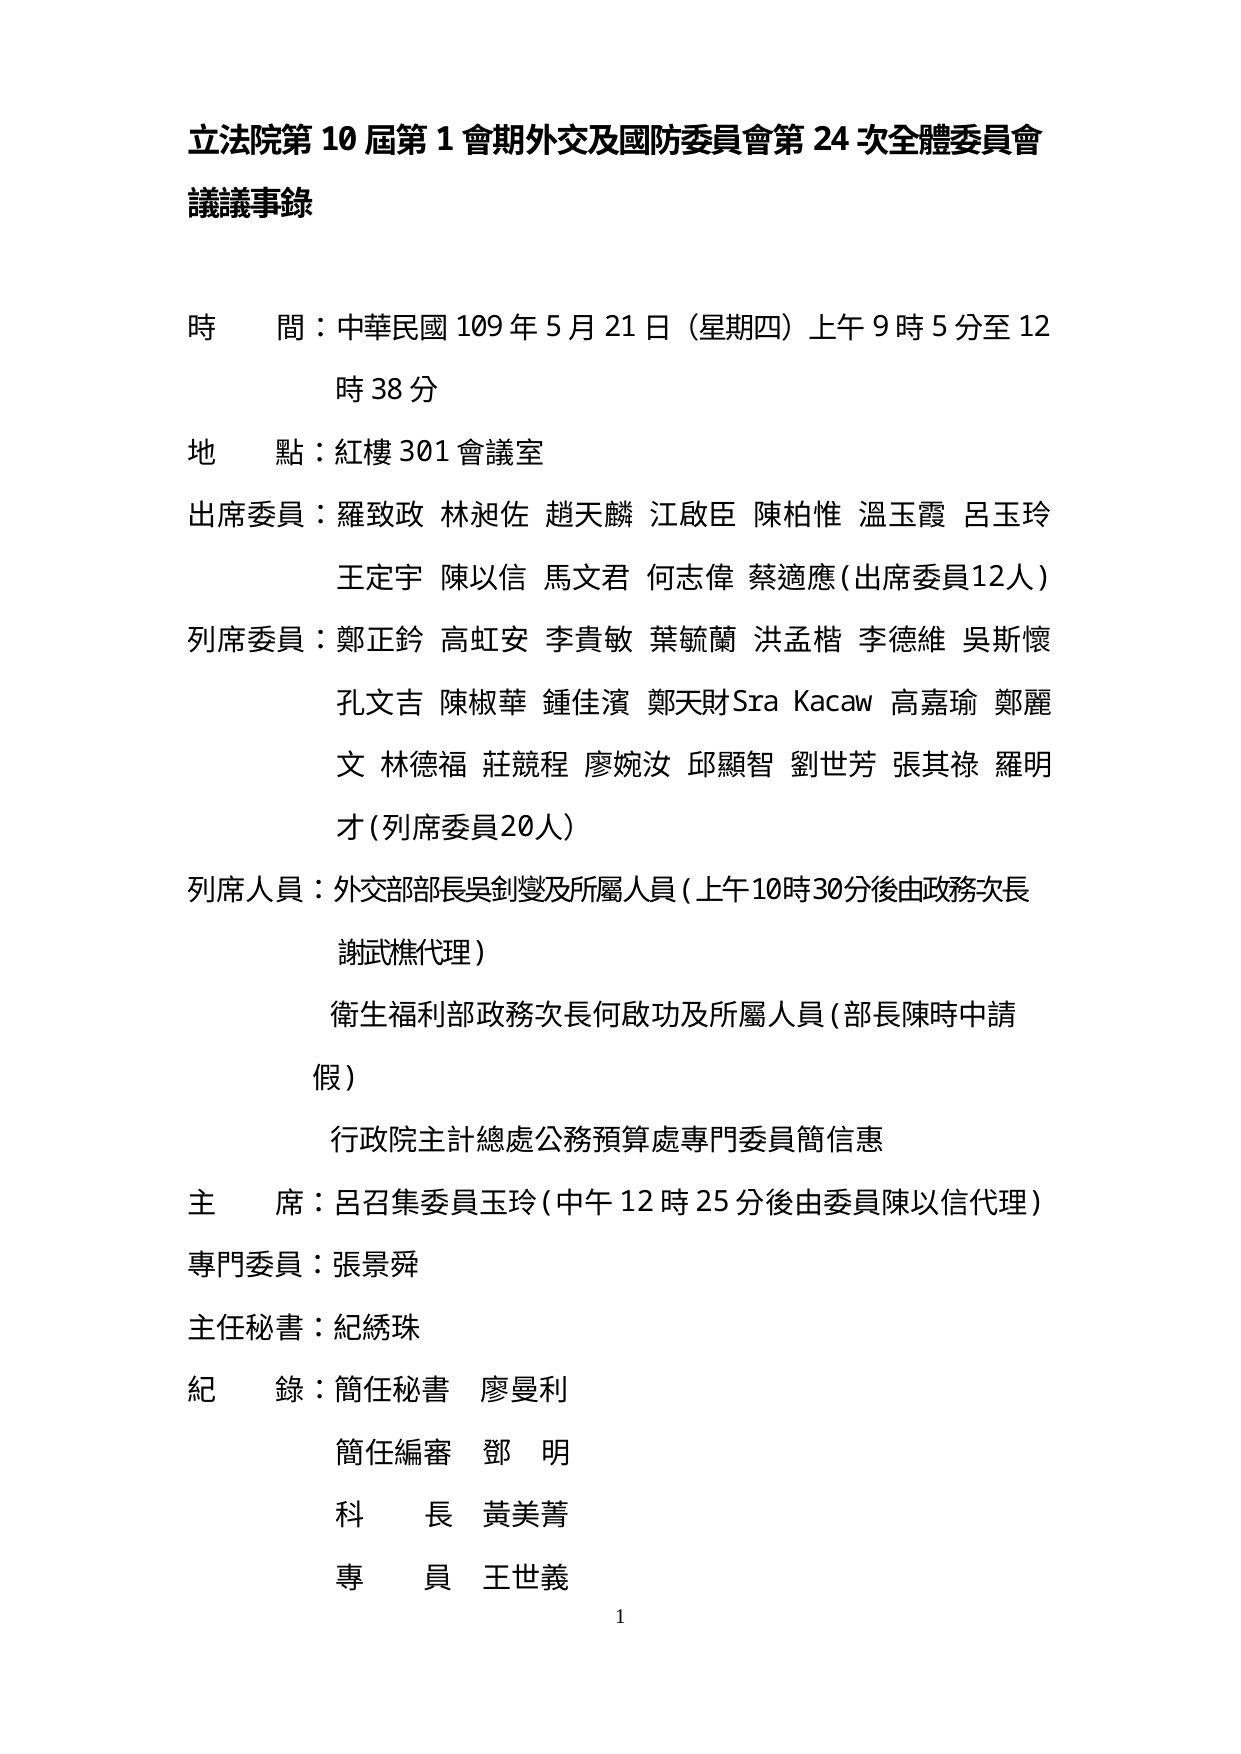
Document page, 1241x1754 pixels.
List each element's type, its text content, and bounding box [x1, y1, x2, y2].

text 時 間：中華民國109年5月21日（星期四）上午9時5分至12時38分 [187, 284, 1053, 409]
text 衛生福利部政務次長何啟功及所屬人員(部長陳時中請假) [312, 971, 1053, 1096]
text 專 員 王世義 [187, 1534, 1053, 1596]
text 專門委員：張景舜 [187, 1221, 1053, 1284]
text 簡任編審 鄧 明 [187, 1409, 1053, 1471]
text 列席委員：鄭正鈐 高虹安 李貴敏 葉毓蘭 洪孟楷 李德維 吳斯懷 孔文吉 陳椒華 鍾佳濱 鄭天財Sra Kacaw 高嘉瑜 鄭麗文 林德福 莊競程 廖婉汝 邱顯智 劉世芳 張其祿 羅明才(列席委員20人） [187, 596, 1053, 846]
text 科 長 黃美菁 [187, 1471, 1053, 1534]
text 地 點：紅樓301會議室 [187, 409, 1053, 471]
text 紀 錄：簡任秘書 廖曼利 [187, 1346, 1053, 1409]
text 行政院主計總處公務預算處專門委員簡信惠 [312, 1096, 1053, 1159]
text 列席人員：外交部部長吳釗燮及所屬人員(上午10時30分後由政務次長謝武樵代理) [187, 846, 1053, 971]
text 主任秘書：紀綉珠 [187, 1284, 1053, 1346]
text 主 席：呂召集委員玉玲(中午12時25分後由委員陳以信代理) [187, 1159, 1053, 1221]
text 出席委員：羅致政 林昶佐 趙天麟 江啟臣 陳柏惟 溫玉霞 呂玉玲 王定宇 陳以信 馬文君 何志偉 蔡適應(出席委員12人) [187, 471, 1053, 596]
text 立法院第10屆第1會期外交及國防委員會第24次全體委員會議議事錄 [187, 96, 1053, 221]
